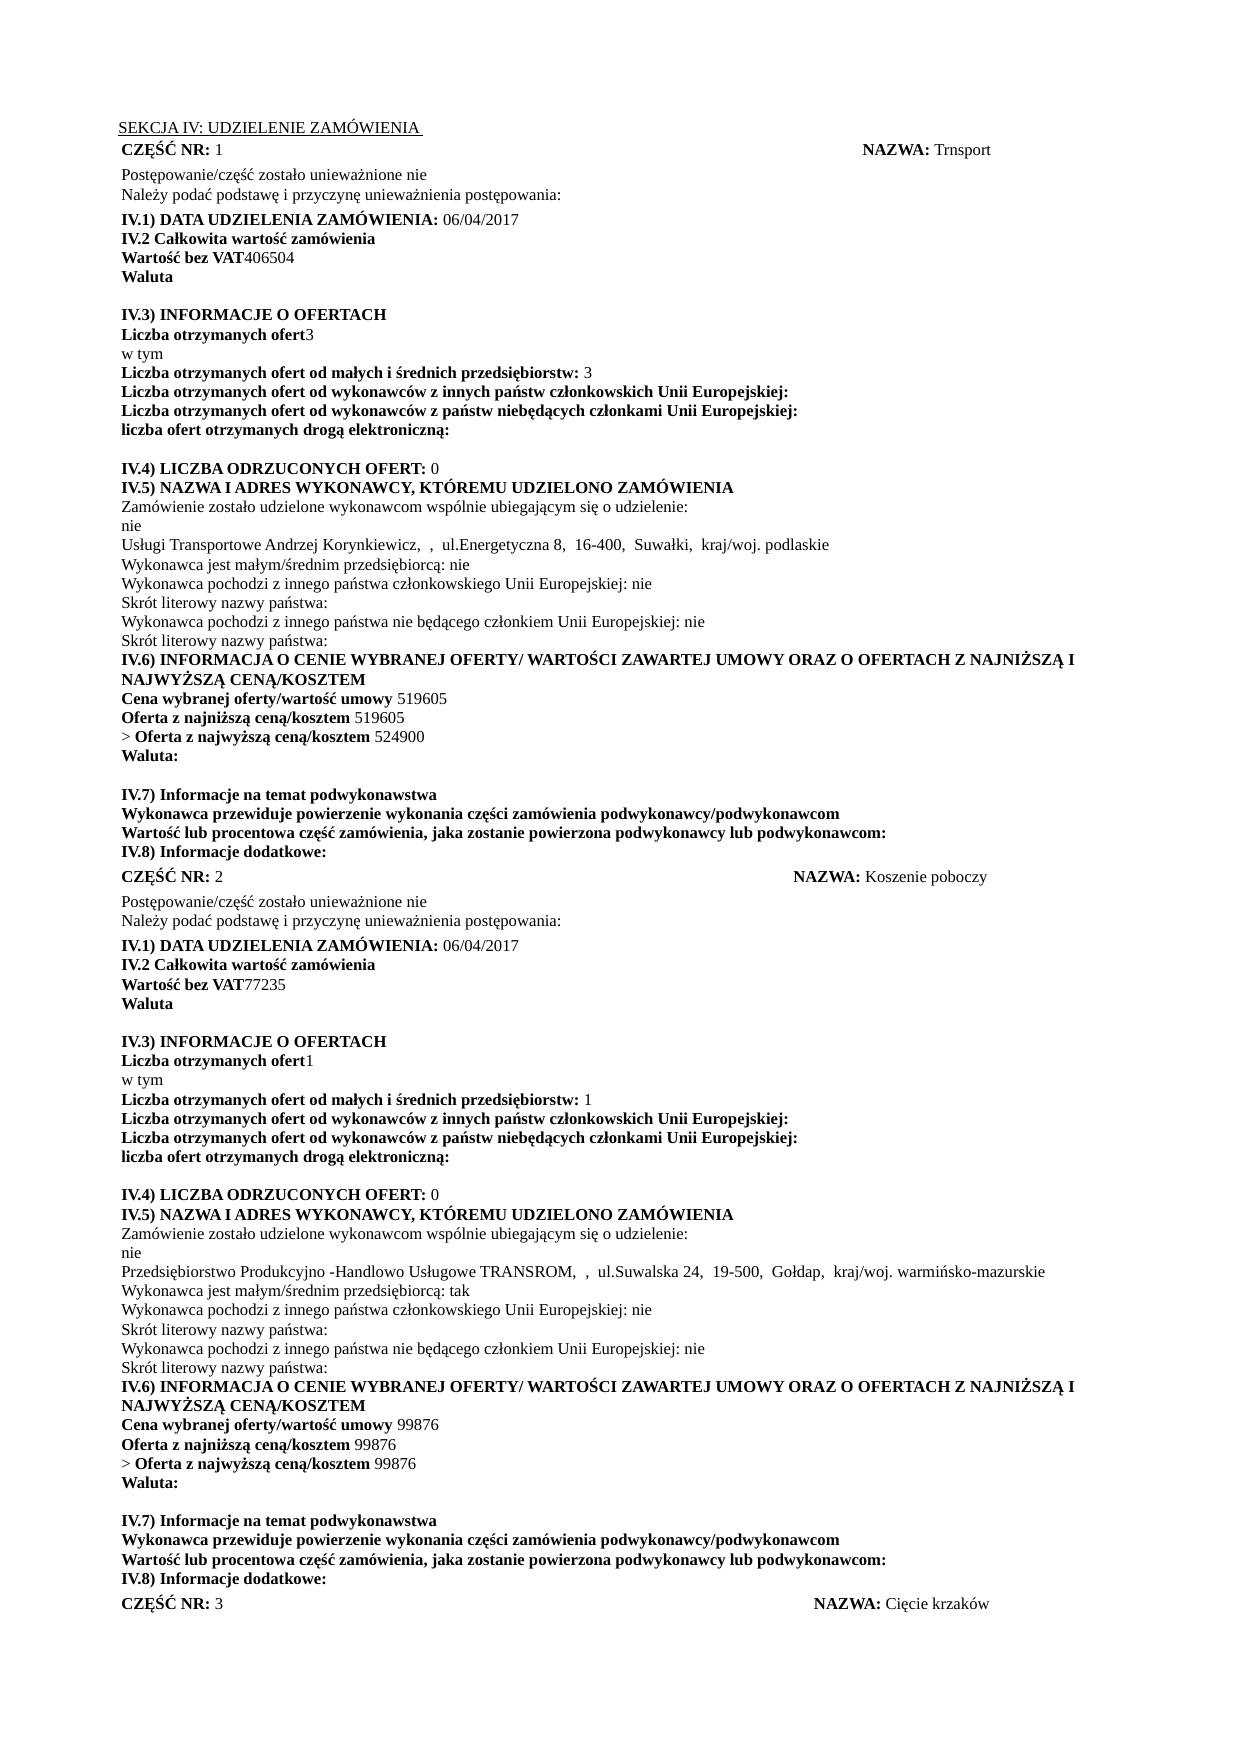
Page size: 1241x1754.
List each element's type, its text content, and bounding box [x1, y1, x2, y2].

table_header NAZWA: Cięcie krzaków [811, 1591, 1122, 1616]
table_cell IV.1) DATA UDZIELENIA ZAMÓWIENIA: 06/04/2017 IV.2 Całkowita wartość zamówienia Wartość bez VAT406504 Waluta IV.3) INFORMACJE O OFERTACH Liczba otrzymanych ofert3 w tym Liczba otrzymanych ofert od małych i średnich przedsiębiorstw: 3 Liczba otrzymanych ofert od wykonawców z innych państw członkowskich Unii Europejskiej: Liczba otrzymanych ofert od wykonawców z państw niebędących członkami Unii Europejskiej: liczba ofert otrzymanych drogą elektroniczną: IV.4) LICZBA ODRZUCONYCH OFERT: 0 IV.5) NAZWA I ADRES WYKONAWCY, KTÓREMU UDZIELONO ZAMÓWIENIA Zamówienie zostało udzielone wykonawcom wspólnie ubiegającym się o udzielenie: nie Usługi Transportowe Andrzej Korynkiewicz, , ul.Energetyczna 8, 16-400, Suwałki, kraj/woj. podlaskie Wykonawca jest małym/średnim przedsiębiorcą: nie Wykonawca pochodzi z innego państwa członkowskiego Unii Europejskiej: nie Skrót literowy nazwy państwa: Wykonawca pochodzi z innego państwa nie będącego członkiem Unii Europejskiej: nie Skrót literowy nazwy państwa: IV.6) INFORMACJA O CENIE WYBRANEJ OFERTY/ WARTOŚCI ZAWARTEJ UMOWY ORAZ O OFERTACH Z NAJNIŻSZĄ I NAJWYŻSZĄ CENĄ/KOSZTEM Cena wybranej oferty/wartość umowy 519605 Oferta z najniższą ceną/kosztem 519605 > Oferta z najwyższą ceną/kosztem 524900 Waluta: IV.7) Informacje na temat podwykonawstwa Wykonawca przewiduje powierzenie wykonania części zamówienia podwykonawcy/podwykonawcom Wartość lub procentowa część zamówienia, jaka zostanie powierzona podwykonawcy lub podwykonawcom: IV.8) Informacje dodatkowe: [118, 206, 1122, 864]
table_header CZĘŚĆ NR: 3 [118, 1591, 811, 1616]
text SEKCJA IV: UDZIELENIE ZAMÓWIENIA [118, 118, 1122, 137]
table_header CZĘŚĆ NR: 1 [118, 137, 859, 162]
table_header NAZWA: Koszenie poboczy [790, 864, 1122, 889]
table_header CZĘŚĆ NR: 2 [118, 864, 790, 889]
table_cell [859, 162, 1122, 206]
table_cell Postępowanie/część zostało unieważnione nie Należy podać podstawę i przyczynę unieważnienia postępowania: [118, 889, 790, 933]
table_cell [790, 889, 1122, 933]
table_cell Postępowanie/część zostało unieważnione nie Należy podać podstawę i przyczynę unieważnienia postępowania: [118, 162, 859, 206]
table_header NAZWA: Trnsport [859, 137, 1122, 162]
table_cell IV.1) DATA UDZIELENIA ZAMÓWIENIA: 06/04/2017 IV.2 Całkowita wartość zamówienia Wartość bez VAT77235 Waluta IV.3) INFORMACJE O OFERTACH Liczba otrzymanych ofert1 w tym Liczba otrzymanych ofert od małych i średnich przedsiębiorstw: 1 Liczba otrzymanych ofert od wykonawców z innych państw członkowskich Unii Europejskiej: Liczba otrzymanych ofert od wykonawców z państw niebędących członkami Unii Europejskiej: liczba ofert otrzymanych drogą elektroniczną: IV.4) LICZBA ODRZUCONYCH OFERT: 0 IV.5) NAZWA I ADRES WYKONAWCY, KTÓREMU UDZIELONO ZAMÓWIENIA Zamówienie zostało udzielone wykonawcom wspólnie ubiegającym się o udzielenie: nie Przedsiębiorstwo Produkcyjno -Handlowo Usługowe TRANSROM, , ul.Suwalska 24, 19-500, Gołdap, kraj/woj. warmińsko-mazurskie Wykonawca jest małym/średnim przedsiębiorcą: tak Wykonawca pochodzi z innego państwa członkowskiego Unii Europejskiej: nie Skrót literowy nazwy państwa: Wykonawca pochodzi z innego państwa nie będącego członkiem Unii Europejskiej: nie Skrót literowy nazwy państwa: IV.6) INFORMACJA O CENIE WYBRANEJ OFERTY/ WARTOŚCI ZAWARTEJ UMOWY ORAZ O OFERTACH Z NAJNIŻSZĄ I NAJWYŻSZĄ CENĄ/KOSZTEM Cena wybranej oferty/wartość umowy 99876 Oferta z najniższą ceną/kosztem 99876 > Oferta z najwyższą ceną/kosztem 99876 Waluta: IV.7) Informacje na temat podwykonawstwa Wykonawca przewiduje powierzenie wykonania części zamówienia podwykonawcy/podwykonawcom Wartość lub procentowa część zamówienia, jaka zostanie powierzona podwykonawcy lub podwykonawcom: IV.8) Informacje dodatkowe: [118, 933, 1122, 1591]
